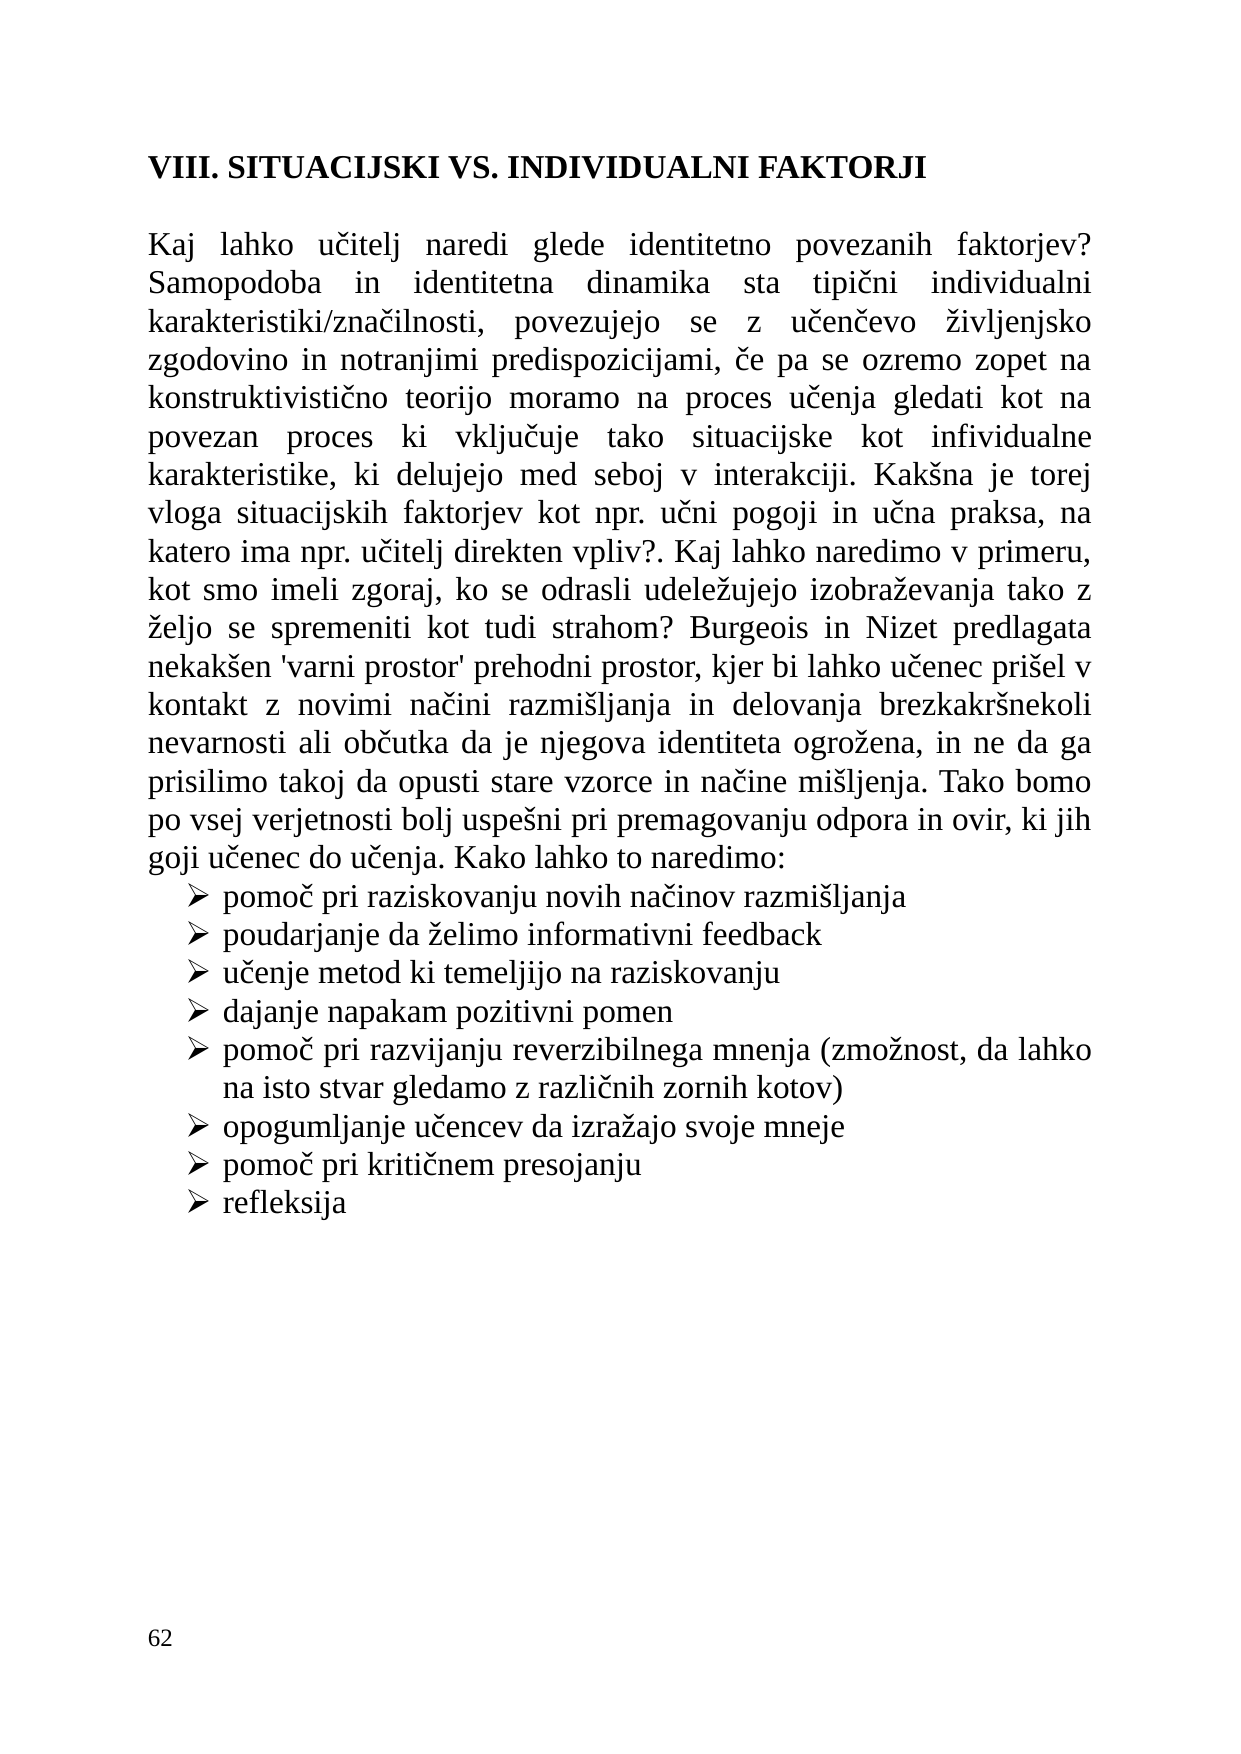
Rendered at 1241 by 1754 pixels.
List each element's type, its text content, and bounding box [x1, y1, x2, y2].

list refleksija [185, 1183, 1093, 1221]
list dajanje napakam pozitivni pomen [185, 991, 1093, 1029]
list pomoč pri kritičnem presojanju [185, 1144, 1093, 1183]
list poudarjanje da želimo informativni feedback [185, 914, 1093, 953]
text VIII. SITUACIJSKI VS. INDIVIDUALNI FAKTORJI [148, 148, 1093, 186]
list učenje metod ki temeljijo na raziskovanju [185, 953, 1093, 991]
list pomoč pri raziskovanju novih načinov razmišljanja [185, 876, 1093, 914]
text Kaj lahko učitelj naredi glede identitetno povezanih faktorjev? Samopodoba in identitetna dinamika sta tipični individualni karakteristiki/značilnosti, povezujejo se z učenčevo življenjsko zgodovino in notranjimi predispozicijami, če pa se ozremo zopet na konstruktivistično teorijo moramo na proces učenja gledati kot na povezan proces ki vključuje tako situacijske kot infividualne karakteristike, ki delujejo med seboj v interakciji. Kakšna je torej vloga situacijskih faktorjev kot npr. učni pogoji in učna praksa, na katero ima npr. učitelj direkten vpliv?. Kaj lahko naredimo v primeru, kot smo imeli zgoraj, ko se odrasli udeležujejo izobraževanja tako z željo se spremeniti kot tudi strahom? Burgeois in Nizet predlagata nekakšen 'varni prostor' prehodni prostor, kjer bi lahko učenec prišel v kontakt z novimi načini razmišljanja in delovanja brezkakršnekoli nevarnosti ali občutka da je njegova identiteta ogrožena, in ne da ga prisilimo takoj da opusti stare vzorce in načine mišljenja. Tako bomo po vsej verjetnosti bolj uspešni pri premagovanju odpora in ovir, ki jih goji učenec do učenja. Kako lahko to naredimo: [148, 224, 1093, 876]
list opogumljanje učencev da izražajo svoje mneje [185, 1106, 1093, 1144]
list pomoč pri razvijanju reverzibilnega mnenja (zmožnost, da lahko na isto stvar gledamo z različnih zornih kotov) [185, 1029, 1093, 1106]
